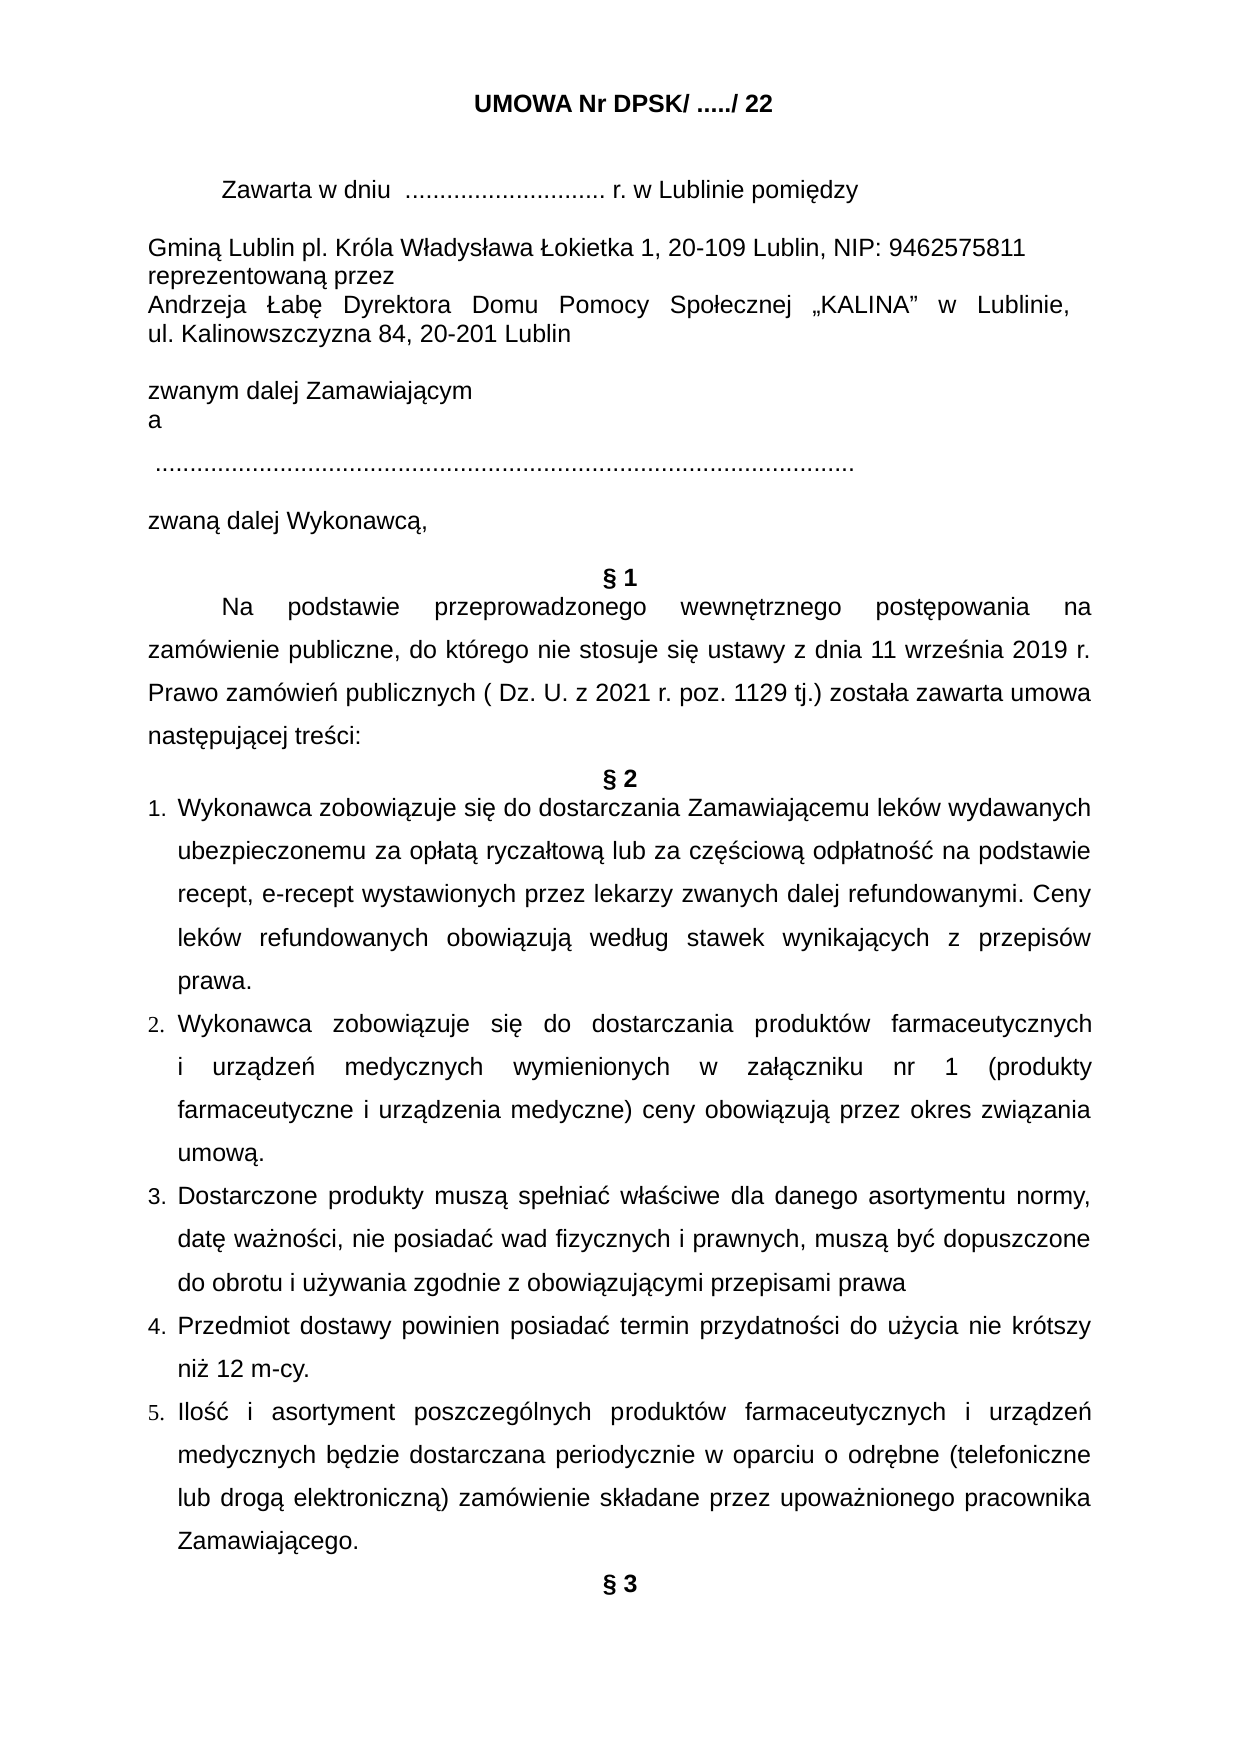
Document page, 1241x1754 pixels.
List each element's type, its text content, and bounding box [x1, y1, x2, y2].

text § 3 [148, 1569, 1092, 1598]
list Ilość i asortyment poszczególnych produktów farmaceutycznych i urządzeń medycznych będzie dostarczana periodycznie w oparciu o odrębne (telefoniczne lub drogą elektroniczną) zamówienie składane przez upoważnionego pracownika Zamawiającego. [148, 1397, 1092, 1555]
text zwanym dalej Zamawiającym [148, 376, 1092, 405]
text § 2 [148, 764, 1092, 793]
list Wykonawca zobowiązuje się do dostarczania Zamawiającemu leków wydawanych ubezpieczonemu za opłatą ryczałtową lub za częściową odpłatność na podstawie recept, e-recept wystawionych przez lekarzy zwanych dalej refundowanymi. Ceny leków refundowanych obowiązują według stawek wynikających z przepisów prawa. [148, 793, 1092, 994]
text Na podstawie przeprowadzonego wewnętrznego postępowania na zamówienie publiczne, do którego nie stosuje się ustawy z dnia 11 września 2019 r. Prawo zamówień publicznych ( Dz. U. z 2021 r. poz. 1129 tj.) została zawarta umowa następującej treści: [148, 592, 1092, 750]
text UMOWA Nr DPSK/ ...../ 22 [148, 89, 1092, 117]
list Dostarczone produkty muszą spełniać właściwe dla danego asortymentu normy, datę ważności, nie posiadać wad fizycznych i prawnych, muszą być dopuszczone do obrotu i używania zgodnie z obowiązującymi przepisami prawa [148, 1181, 1092, 1296]
text ..................................................................................................... [148, 448, 1092, 477]
text § 1 [148, 563, 1092, 592]
text zwaną dalej Wykonawcą, [148, 506, 1092, 534]
text Zawarta w dniu ............................. r. w Lublinie pomiędzy [148, 175, 1092, 204]
list Wykonawca zobowiązuje się do dostarczania produktów farmaceutycznych i urządzeń medycznych wymienionych w załączniku nr 1 (produkty farmaceutyczne i urządzenia medyczne) ceny obowiązują przez okres związania umową. [148, 1009, 1092, 1167]
text reprezentowaną przez [148, 261, 1092, 290]
text Gminą Lublin pl. Króla Władysława Łokietka 1, 20-109 Lublin, NIP: 9462575811 [148, 232, 1092, 261]
list Przedmiot dostawy powinien posiadać termin przydatności do użycia nie krótszy niż 12 m-cy. [148, 1311, 1092, 1382]
text Andrzeja Łabę Dyrektora Domu Pomocy Społecznej „KALINA” w Lublinie, ul. Kalinowszczyzna 84, 20-201 Lublin [148, 290, 1092, 347]
text a [148, 405, 1092, 434]
